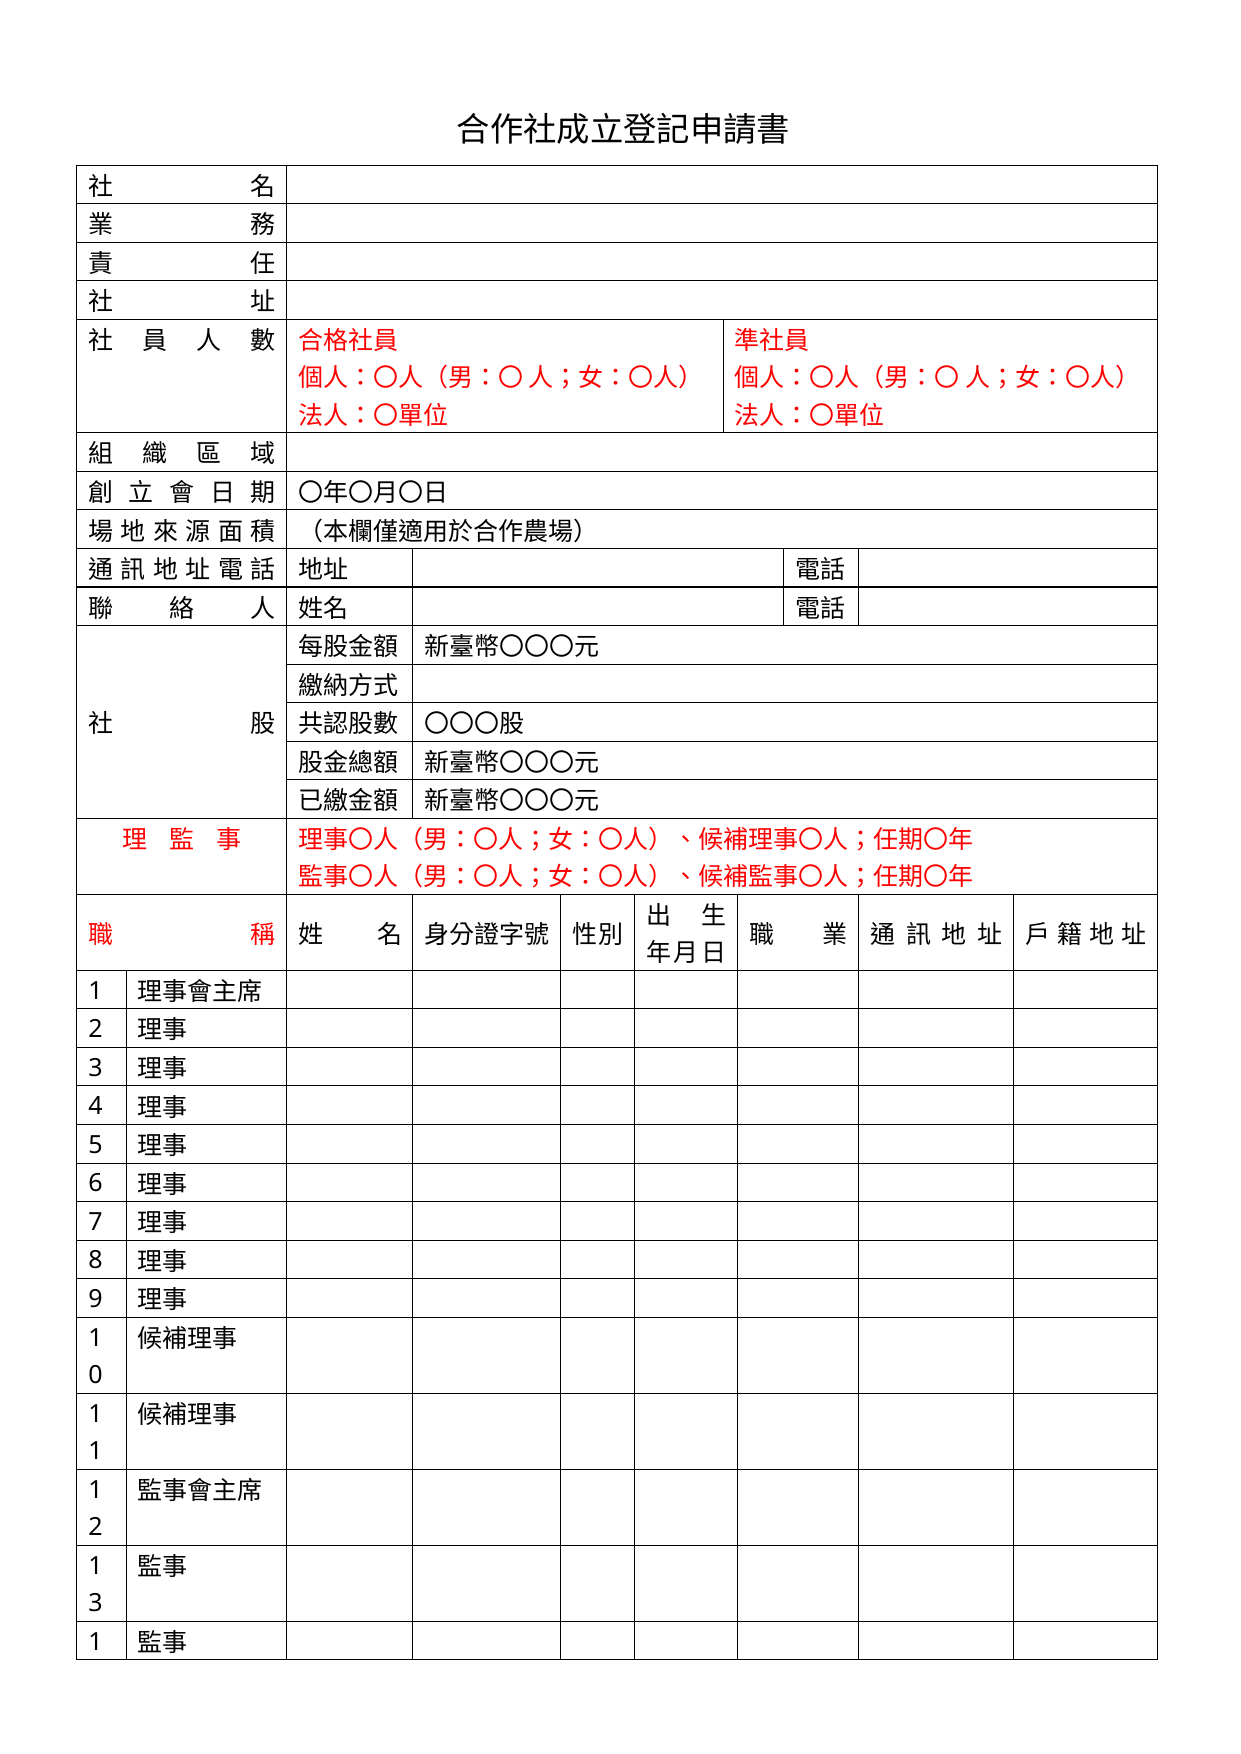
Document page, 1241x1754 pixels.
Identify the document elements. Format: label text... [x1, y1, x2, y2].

table_cell [635, 1164, 737, 1201]
table_cell [413, 549, 783, 586]
table_cell 理事會主席 [127, 971, 286, 1008]
table_cell [635, 1241, 737, 1278]
table_cell [413, 971, 560, 1008]
table_cell [1014, 1009, 1157, 1047]
table_cell 2 [77, 1009, 126, 1047]
table_cell 1 [77, 1622, 126, 1659]
table_cell 7 [77, 1202, 126, 1239]
table_cell [413, 1546, 560, 1621]
table_cell 新臺幣〇〇〇元 [413, 742, 1157, 779]
table_cell 理事 [127, 1086, 286, 1124]
table_cell [1014, 1164, 1157, 1201]
table_cell [287, 204, 1157, 242]
table_cell [635, 1048, 737, 1085]
table_cell [561, 1048, 634, 1085]
table_header [287, 166, 1157, 203]
table_cell 創立會日期 [77, 472, 286, 509]
table_cell [287, 243, 1157, 280]
table_cell [287, 281, 1157, 319]
table_cell [635, 1622, 737, 1659]
table_cell [635, 1470, 737, 1545]
table_cell [1014, 1048, 1157, 1085]
table_cell [413, 665, 1157, 702]
table_cell [859, 1048, 1013, 1085]
table_cell 業務 [77, 204, 286, 242]
table_cell [287, 1546, 412, 1621]
table_cell [1014, 1546, 1157, 1621]
table_cell [561, 1318, 634, 1393]
table_cell [413, 588, 783, 625]
table_cell [561, 1622, 634, 1659]
table_cell [738, 1318, 858, 1393]
table_cell 場地來源面積 [77, 510, 286, 548]
table_cell [859, 971, 1013, 1008]
table_cell [1014, 1470, 1157, 1545]
table_cell [738, 1009, 858, 1047]
table_cell [287, 1086, 412, 1124]
table_cell [738, 1279, 858, 1317]
table_cell [859, 1202, 1013, 1239]
table_cell [1014, 1241, 1157, 1278]
table_cell 股金總額 [287, 742, 412, 779]
table_cell [635, 1086, 737, 1124]
table_cell [413, 1125, 560, 1162]
table_cell [859, 588, 1157, 625]
table_cell [413, 1164, 560, 1201]
table_cell [859, 1470, 1013, 1545]
table_cell [1014, 1279, 1157, 1317]
table_cell 組織區域 [77, 433, 286, 471]
table_cell 11 [77, 1394, 126, 1469]
table_cell 6 [77, 1164, 126, 1201]
table_cell 8 [77, 1241, 126, 1278]
table_cell [738, 1125, 858, 1162]
table_cell [859, 1164, 1013, 1201]
table_cell [413, 1470, 560, 1545]
table_cell [859, 1125, 1013, 1162]
table_cell [287, 1622, 412, 1659]
table_cell [561, 1125, 634, 1162]
table_cell [413, 1279, 560, 1317]
table_cell [738, 971, 858, 1008]
table_cell [413, 1202, 560, 1239]
table_cell [287, 1202, 412, 1239]
table_cell 5 [77, 1125, 126, 1162]
table_cell [738, 1164, 858, 1201]
table_cell 通訊地址 [859, 895, 1013, 970]
table_cell [635, 1279, 737, 1317]
table_cell [287, 1279, 412, 1317]
table_cell 4 [77, 1086, 126, 1124]
table_cell 社員人數 [77, 320, 286, 432]
table_cell 職業 [738, 895, 858, 970]
table_cell [413, 1394, 560, 1469]
table_cell [561, 1279, 634, 1317]
table_cell 出生 年月日 [635, 895, 737, 970]
table_cell 身分證字號 [413, 895, 560, 970]
table_cell [738, 1470, 858, 1545]
table_cell [635, 971, 737, 1008]
table_cell [859, 1546, 1013, 1621]
table_cell [561, 1009, 634, 1047]
table_cell [738, 1086, 858, 1124]
table_cell [287, 971, 412, 1008]
table_cell [287, 1164, 412, 1201]
table_cell [413, 1086, 560, 1124]
table_cell [738, 1202, 858, 1239]
table_cell [859, 1009, 1013, 1047]
table_cell [561, 1546, 634, 1621]
table_cell 合格社員 個人：〇人（男：〇 人；女：〇人） 法人：〇單位 [287, 320, 723, 432]
table_cell [738, 1622, 858, 1659]
table_cell 〇年〇月〇日 [287, 472, 1157, 509]
table_cell [413, 1318, 560, 1393]
table_cell 姓名 [287, 588, 412, 625]
table_cell [561, 1241, 634, 1278]
table_cell [561, 1470, 634, 1545]
table_cell [635, 1318, 737, 1393]
table_cell [738, 1546, 858, 1621]
table_cell 已繳金額 [287, 780, 412, 818]
table_cell 候補理事 [127, 1318, 286, 1393]
table_cell [287, 1394, 412, 1469]
table_cell [1014, 1086, 1157, 1124]
table_cell 地址 [287, 549, 412, 586]
table_cell 理事 [127, 1202, 286, 1239]
table_cell [561, 1394, 634, 1469]
table_cell 候補理事 [127, 1394, 286, 1469]
table_cell 聯絡人 [77, 588, 286, 625]
table_cell 理事 [127, 1009, 286, 1047]
table_cell 新臺幣〇〇〇元 [413, 626, 1157, 663]
table_cell [413, 1009, 560, 1047]
table_cell [1014, 1318, 1157, 1393]
table_cell 新臺幣〇〇〇元 [413, 780, 1157, 818]
table_cell 理事 [127, 1048, 286, 1085]
table_cell [859, 549, 1157, 586]
table_cell 9 [77, 1279, 126, 1317]
table_cell 監事 [127, 1622, 286, 1659]
table_cell 10 [77, 1318, 126, 1393]
table_cell [561, 1202, 634, 1239]
table_cell [738, 1394, 858, 1469]
table_cell [635, 1125, 737, 1162]
table_cell [561, 1086, 634, 1124]
table_cell [635, 1546, 737, 1621]
table_cell [738, 1048, 858, 1085]
table_cell 責任 [77, 243, 286, 280]
table_cell [1014, 1125, 1157, 1162]
table_cell [287, 433, 1157, 471]
table_cell [287, 1318, 412, 1393]
table_cell 社股 [77, 626, 286, 818]
table_cell [859, 1318, 1013, 1393]
table_cell [859, 1241, 1013, 1278]
table_cell 理事 [127, 1164, 286, 1201]
table_cell [738, 1241, 858, 1278]
table_cell [413, 1048, 560, 1085]
table_cell 戶籍地址 [1014, 895, 1157, 970]
table_cell 共認股數 [287, 703, 412, 741]
table_cell [561, 971, 634, 1008]
table_cell [635, 1394, 737, 1469]
table_cell [561, 1164, 634, 1201]
table_cell 12 [77, 1470, 126, 1545]
table_cell [635, 1009, 737, 1047]
table_cell [859, 1279, 1013, 1317]
table_cell [635, 1202, 737, 1239]
table_cell [287, 1241, 412, 1278]
table_cell [859, 1394, 1013, 1469]
table_cell 電話 [784, 549, 858, 586]
table_cell 職稱 [77, 895, 286, 970]
table_cell 監事 [127, 1546, 286, 1621]
table_cell [859, 1622, 1013, 1659]
table_cell [287, 1009, 412, 1047]
table_cell [413, 1241, 560, 1278]
table_cell 性別 [561, 895, 634, 970]
table_cell 理事 [127, 1241, 286, 1278]
table_cell （本欄僅適用於合作農場） [287, 510, 1157, 548]
table_cell [287, 1048, 412, 1085]
table_cell 監事會主席 [127, 1470, 286, 1545]
table_cell 理事 [127, 1125, 286, 1162]
table_cell 繳納方式 [287, 665, 412, 702]
table_cell 通訊地址電話 [77, 549, 286, 586]
table_cell 社址 [77, 281, 286, 319]
table_cell 準社員 個人：〇人（男：〇 人；女：〇人） 法人：〇單位 [724, 320, 1157, 432]
table_cell 理事 [127, 1279, 286, 1317]
table_cell 1 [77, 971, 126, 1008]
table_cell [1014, 1622, 1157, 1659]
table_cell 每股金額 [287, 626, 412, 663]
table_cell 3 [77, 1048, 126, 1085]
table_cell [287, 1125, 412, 1162]
table_cell 姓名 [287, 895, 412, 970]
text 合作社成立登記申請書 [89, 89, 1157, 164]
table_cell [1014, 1202, 1157, 1239]
table_cell [413, 1622, 560, 1659]
table_header 社名 [77, 166, 286, 203]
table_cell 13 [77, 1546, 126, 1621]
table_cell [1014, 971, 1157, 1008]
table_cell 理事〇人（男：〇人；女：〇人）、候補理事〇人；任期〇年 監事〇人（男：〇人；女：〇人）、候補監事〇人；任期〇年 [287, 819, 1157, 894]
table_cell [859, 1086, 1013, 1124]
table_cell [287, 1470, 412, 1545]
table_cell 電話 [784, 588, 858, 625]
table_cell 理 監 事 [77, 819, 286, 894]
table_cell [1014, 1394, 1157, 1469]
table_cell 〇〇〇股 [413, 703, 1157, 741]
